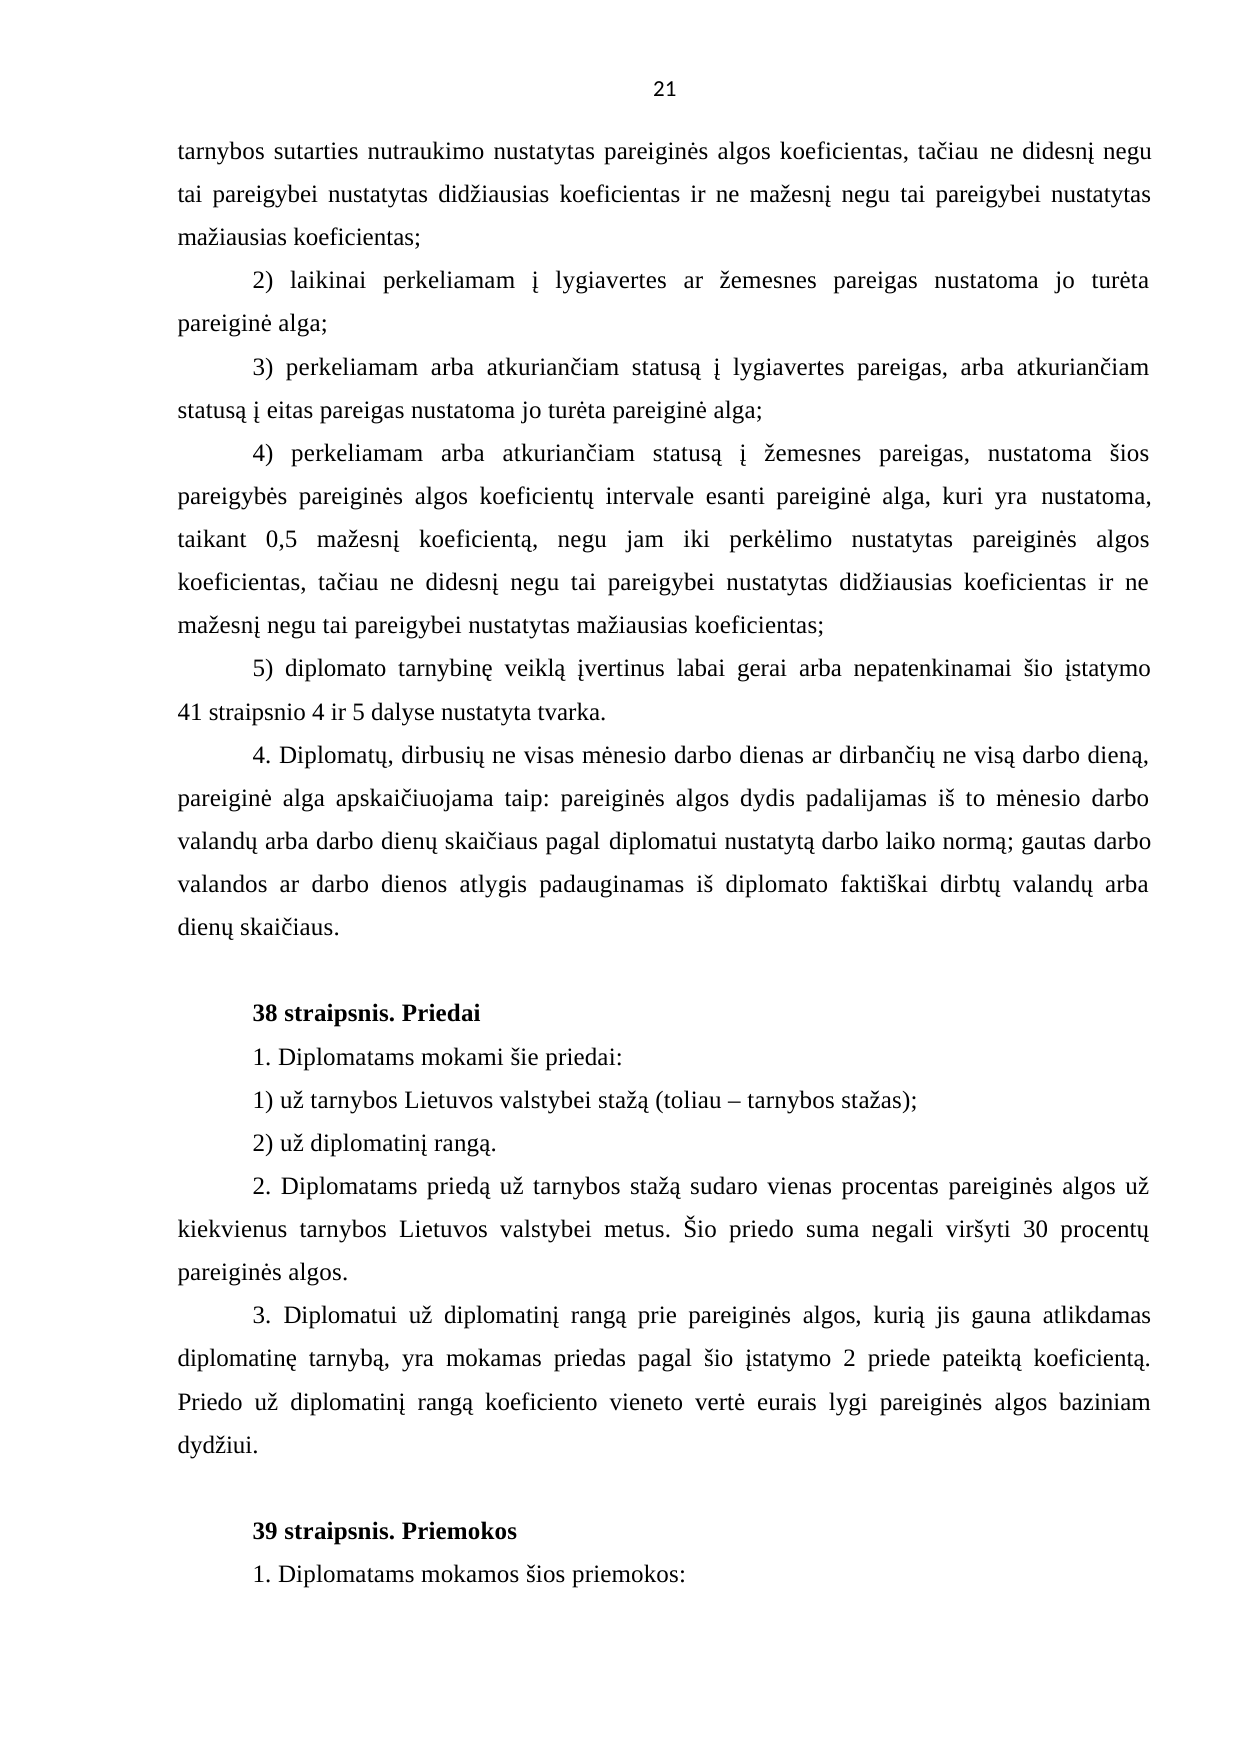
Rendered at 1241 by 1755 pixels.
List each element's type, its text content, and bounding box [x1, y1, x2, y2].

text 1) už tarnybos Lietuvos valstybei stažą (toliau – tarnybos stažas); [177, 1085, 1152, 1113]
text 5) diplomato tarnybinę veiklą įvertinus labai gerai arba nepatenkinamai šio įstatymo 41 straipsnio 4 ir 5 dalyse nustatyta tvarka. [177, 653, 1152, 725]
text 4) perkeliamam arba atkuriančiam statusą į žemesnes pareigas, nustatoma šios pareigybės pareiginės algos koeficientų intervale esanti pareiginė alga, kuri yra nustatoma, taikant 0,5 mažesnį koeficientą, negu jam iki perkėlimo nustatytas pareiginės algos koeficientas, tačiau ne didesnį negu tai pareigybei nustatytas didžiausias koeficientas ir ne mažesnį negu tai pareigybei nustatytas mažiausias koeficientas; [177, 438, 1152, 639]
text 39 straipsnis. Priemokos [177, 1516, 1152, 1545]
text 2) laikinai perkeliamam į lygiavertes ar žemesnes pareigas nustatoma jo turėta pareiginė alga; [177, 265, 1152, 337]
text 4. Diplomatų, dirbusių ne visas mėnesio darbo dienas ar dirbančių ne visą darbo dieną, pareiginė alga apskaičiuojama taip: pareiginės algos dydis padalijamas iš to mėnesio darbo valandų arba darbo dienų skaičiaus pagal diplomatui nustatytą darbo laiko normą; gautas darbo valandos ar darbo dienos atlygis padauginamas iš diplomato faktiškai dirbtų valandų arba dienų skaičiaus. [177, 740, 1152, 941]
text tarnybos sutarties nutraukimo nustatytas pareiginės algos koeficientas, tačiau ne didesnį negu tai pareigybei nustatytas didžiausias koeficientas ir ne mažesnį negu tai pareigybei nustatytas mažiausias koeficientas; [177, 136, 1152, 251]
text 2) už diplomatinį rangą. [177, 1128, 1152, 1157]
text 38 straipsnis. Priedai [177, 998, 1152, 1027]
text 1. Diplomatams mokami šie priedai: [177, 1042, 1152, 1070]
text 3. Diplomatui už diplomatinį rangą prie pareiginės algos, kurią jis gauna atlikdamas diplomatinę tarnybą, yra mokamas priedas pagal šio įstatymo 2 priede pateiktą koeficientą. Priedo už diplomatinį rangą koeficiento vieneto vertė eurais lygi pareiginės algos baziniam dydžiui. [177, 1300, 1152, 1458]
text 2. Diplomatams priedą už tarnybos stažą sudaro vienas procentas pareiginės algos už kiekvienus tarnybos Lietuvos valstybei metus. Šio priedo suma negali viršyti 30 procentų pareiginės algos. [177, 1171, 1152, 1286]
text 1. Diplomatams mokamos šios priemokos: [177, 1559, 1152, 1588]
text 3) perkeliamam arba atkuriančiam statusą į lygiavertes pareigas, arba atkuriančiam statusą į eitas pareigas nustatoma jo turėta pareiginė alga; [177, 352, 1152, 423]
